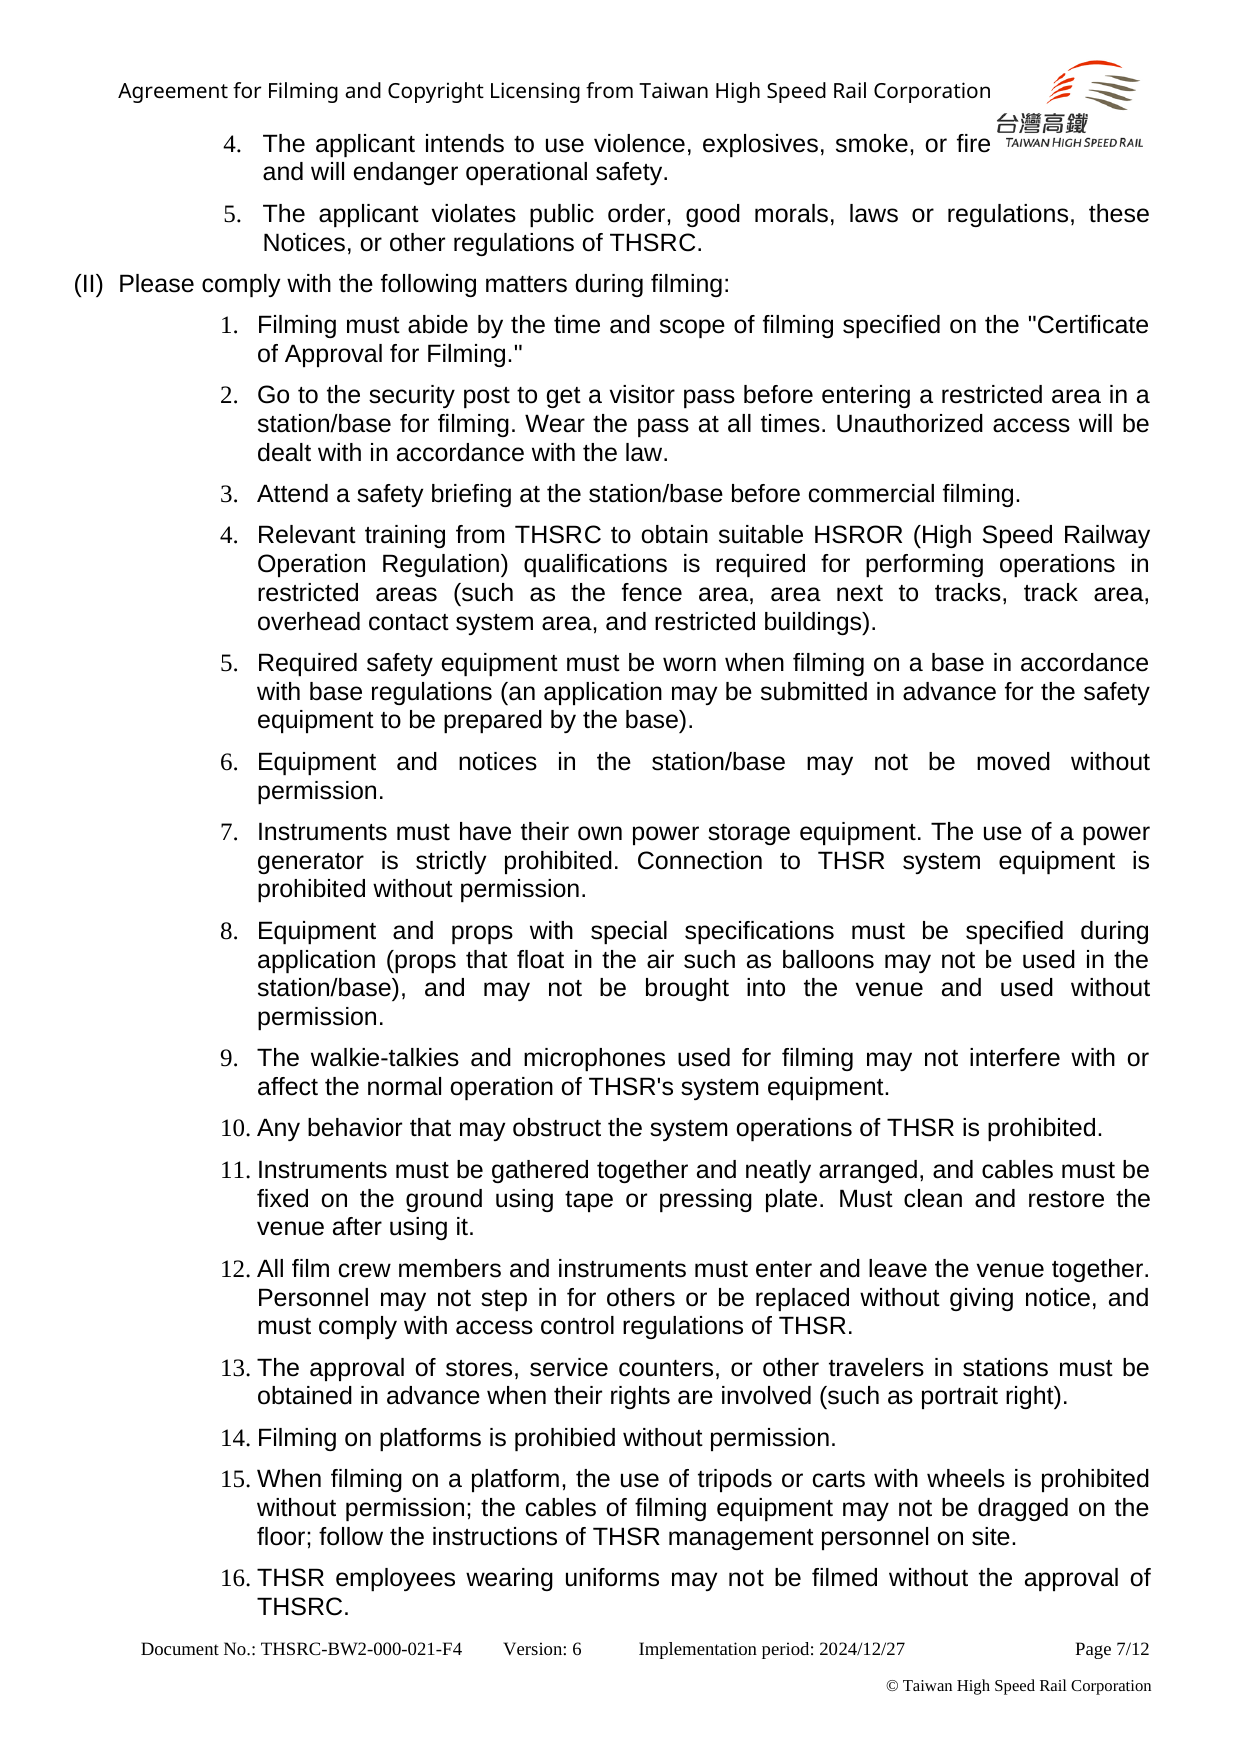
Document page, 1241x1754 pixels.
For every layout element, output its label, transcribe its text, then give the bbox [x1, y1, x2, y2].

list All film crew members and instruments must enter and leave the venue together. Personnel may not step in for others or be replaced without giving notice, and must comply with access control regulations of THSR. [220, 1254, 1152, 1340]
list Filming must abide by the time and scope of filming specified on the "Certificate of Approval for Filming." [220, 310, 1152, 368]
list Relevant training from THSRC to obtain suitable HSROR (High Speed Railway Operation Regulation) qualifications is required for performing operations in restricted areas (such as the fence area, area next to tracks, track area, overhead contact system area, and restricted buildings). [220, 520, 1152, 635]
list Any behavior that may obstruct the system operations of THSR is prohibited. [220, 1113, 1152, 1142]
list The walkie-talkies and microphones used for filming may not interfere with or affect the normal operation of THSR's system equipment. [220, 1043, 1152, 1101]
list The applicant violates public order, good morals, laws or regulations, these Notices, or other regulations of THSRC. [223, 199, 1152, 256]
list Attend a safety briefing at the station/base before commercial filming. [220, 479, 1152, 508]
list Instruments must be gathered together and neatly arranged, and cables must be fixed on the ground using tape or pressing plate. Must clean and restore the venue after using it. [220, 1155, 1152, 1241]
list THSR employees wearing uniforms may not be filmed without the approval of THSRC. [220, 1563, 1152, 1620]
list Please comply with the following matters during filming: [73, 269, 1152, 297]
list Equipment and notices in the station/base may not be moved without permission. [220, 747, 1152, 804]
list When filming on a platform, the use of tripods or carts with wheels is prohibited without permission; the cables of filming equipment may not be dragged on the floor; follow the instructions of THSR management personnel on site. [220, 1464, 1152, 1550]
list Equipment and props with special specifications must be specified during application (props that float in the air such as balloons may not be used in the station/base), and may not be brought into the venue and used without permission. [220, 916, 1152, 1031]
list Required safety equipment must be worn when filming on a base in accordance with base regulations (an application may be submitted in advance for the safety equipment to be prepared by the base). [220, 648, 1152, 734]
list Go to the security post to get a visitor pass before entering a restricted area in a station/base for filming. Wear the pass at all times. Unauthorized access will be dealt with in accordance with the law. [220, 380, 1152, 466]
list Filming on platforms is prohibied without permission. [220, 1423, 1152, 1451]
list The applicant intends to use violence, explosives, smoke, or fire and will endanger operational safety. [223, 128, 1152, 186]
list Instruments must have their own power storage equipment. The use of a power generator is strictly prohibited. Connection to THSR system equipment is prohibited without permission. [220, 817, 1152, 903]
list The approval of stores, service counters, or other travelers in stations must be obtained in advance when their rights are involved (such as portrait right). [220, 1352, 1152, 1410]
